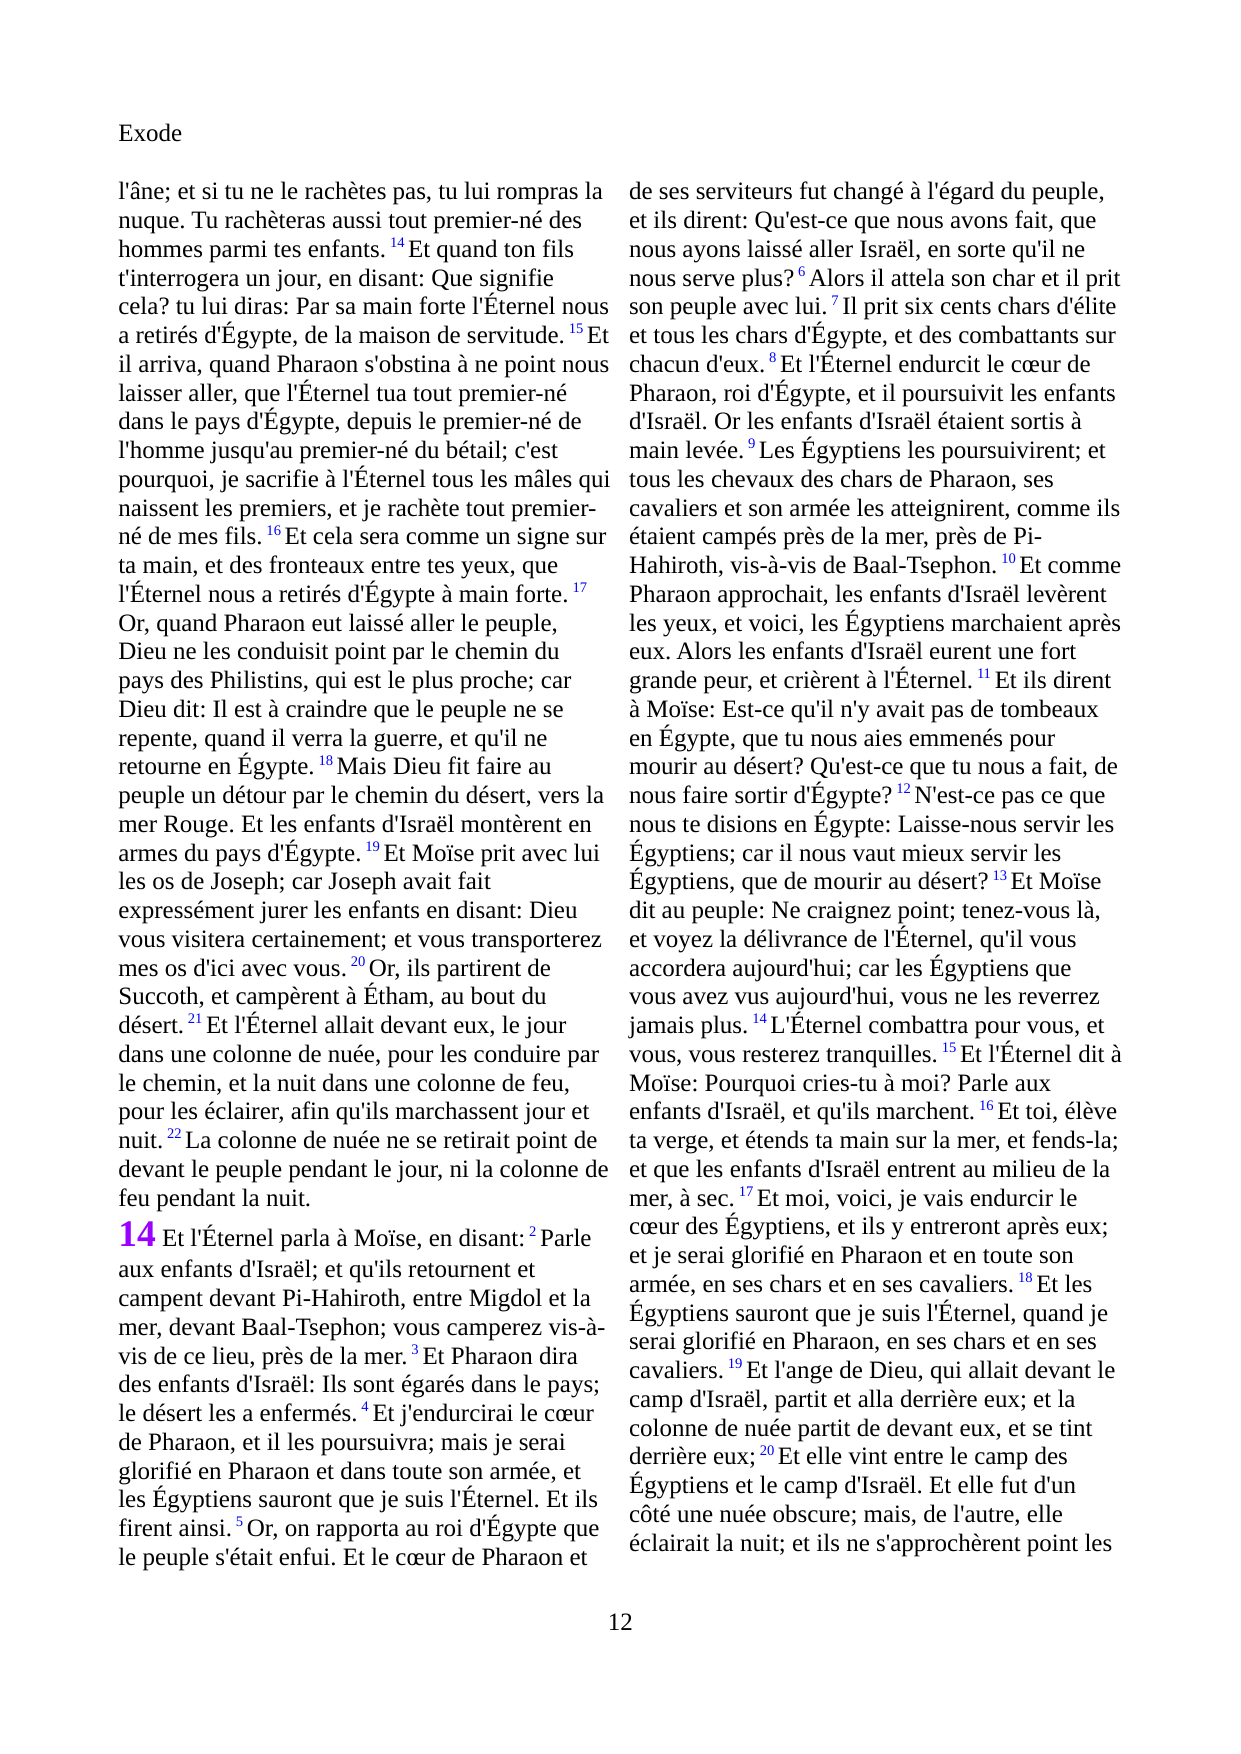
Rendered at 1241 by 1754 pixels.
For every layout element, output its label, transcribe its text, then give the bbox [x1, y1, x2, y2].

text de ses serviteurs fut changé à l'égard du peuple, et ils dirent: Qu'est-ce que nous avons fait, que nous ayons laissé aller Israël, en sorte qu'il ne nous serve plus? 6 Alors il attela son char et il prit son peuple avec lui. 7 Il prit six cents chars d'élite et tous les chars d'Égypte, et des combattants sur chacun d'eux. 8 Et l'Éternel endurcit le cœur de Pharaon, roi d'Égypte, et il poursuivit les enfants d'Israël. Or les enfants d'Israël étaient sortis à main levée. 9 Les Égyptiens les poursuivirent; et tous les chevaux des chars de Pharaon, ses cavaliers et son armée les atteignirent, comme ils étaient campés près de la mer, près de Pi-Hahiroth, vis-à-vis de Baal-Tsephon. 10 Et comme Pharaon approchait, les enfants d'Israël levèrent les yeux, et voici, les Égyptiens marchaient après eux. Alors les enfants d'Israël eurent une fort grande peur, et crièrent à l'Éternel. 11 Et ils dirent à Moïse: Est-ce qu'il n'y avait pas de tombeaux en Égypte, que tu nous aies emmenés pour mourir au désert? Qu'est-ce que tu nous a fait, de nous faire sortir d'Égypte? 12 N'est-ce pas ce que nous te disions en Égypte: Laisse-nous servir les Égyptiens; car il nous vaut mieux servir les Égyptiens, que de mourir au désert? 13 Et Moïse dit au peuple: Ne craignez point; tenez-vous là, et voyez la délivrance de l'Éternel, qu'il vous accordera aujourd'hui; car les Égyptiens que vous avez vus aujourd'hui, vous ne les reverrez jamais plus. 14 L'Éternel combattra pour vous, et vous, vous resterez tranquilles. 15 Et l'Éternel dit à Moïse: Pourquoi cries-tu à moi? Parle aux enfants d'Israël, et qu'ils marchent. 16 Et toi, élève ta verge, et étends ta main sur la mer, et fends-la; et que les enfants d'Israël entrent au milieu de la mer, à sec. 17 Et moi, voici, je vais endurcir le cœur des Égyptiens, et ils y entreront après eux; et je serai glorifié en Pharaon et en toute son armée, en ses chars et en ses cavaliers. 18 Et les Égyptiens sauront que je suis l'Éternel, quand je serai glorifié en Pharaon, en ses chars et en ses cavaliers. 19 Et l'ange de Dieu, qui allait devant le camp d'Israël, partit et alla derrière eux; et la colonne de nuée partit de devant eux, et se tint derrière eux; 20 Et elle vint entre le camp des Égyptiens et le camp d'Israël. Et elle fut d'un côté une nuée obscure; mais, de l'autre, elle éclairait la nuit; et ils ne s'approchèrent point les [629, 176, 1122, 1556]
text 14 Et l'Éternel parla à Moïse, en disant: 2 Parle aux enfants d'Israël; et qu'ils retournent et campent devant Pi-Hahiroth, entre Migdol et la mer, devant Baal-Tsephon; vous camperez vis-à-vis de ce lieu, près de la mer. 3 Et Pharaon dira des enfants d'Israël: Ils sont égarés dans le pays; le désert les a enfermés. 4 Et j'endurcirai le cœur de Pharaon, et il les poursuivra; mais je serai glorifié en Pharaon et dans toute son armée, et les Égyptiens sauront que je suis l'Éternel. Et ils firent ainsi. 5 Or, on rapporta au roi d'Égypte que le peuple s'était enfui. Et le cœur de Pharaon et [118, 1211, 611, 1571]
text l'âne; et si tu ne le rachètes pas, tu lui rompras la nuque. Tu rachèteras aussi tout premier-né des hommes parmi tes enfants. 14 Et quand ton fils t'interrogera un jour, en disant: Que signifie cela? tu lui diras: Par sa main forte l'Éternel nous a retirés d'Égypte, de la maison de servitude. 15 Et il arriva, quand Pharaon s'obstina à ne point nous laisser aller, que l'Éternel tua tout premier-né dans le pays d'Égypte, depuis le premier-né de l'homme jusqu'au premier-né du bétail; c'est pourquoi, je sacrifie à l'Éternel tous les mâles qui naissent les premiers, et je rachète tout premier-né de mes fils. 16 Et cela sera comme un signe sur ta main, et des fronteaux entre tes yeux, que l'Éternel nous a retirés d'Égypte à main forte. 17 Or, quand Pharaon eut laissé aller le peuple, Dieu ne les conduisit point par le chemin du pays des Philistins, qui est le plus proche; car Dieu dit: Il est à craindre que le peuple ne se repente, quand il verra la guerre, et qu'il ne retourne en Égypte. 18 Mais Dieu fit faire au peuple un détour par le chemin du désert, vers la mer Rouge. Et les enfants d'Israël montèrent en armes du pays d'Égypte. 19 Et Moïse prit avec lui les os de Joseph; car Joseph avait fait expressément jurer les enfants en disant: Dieu vous visitera certainement; et vous transporterez mes os d'ici avec vous. 20 Or, ils partirent de Succoth, et campèrent à Étham, au bout du désert. 21 Et l'Éternel allait devant eux, le jour dans une colonne de nuée, pour les conduire par le chemin, et la nuit dans une colonne de feu, pour les éclairer, afin qu'ils marchassent jour et nuit. 22 La colonne de nuée ne se retirait point de devant le peuple pendant le jour, ni la colonne de feu pendant la nuit. [118, 176, 611, 1211]
